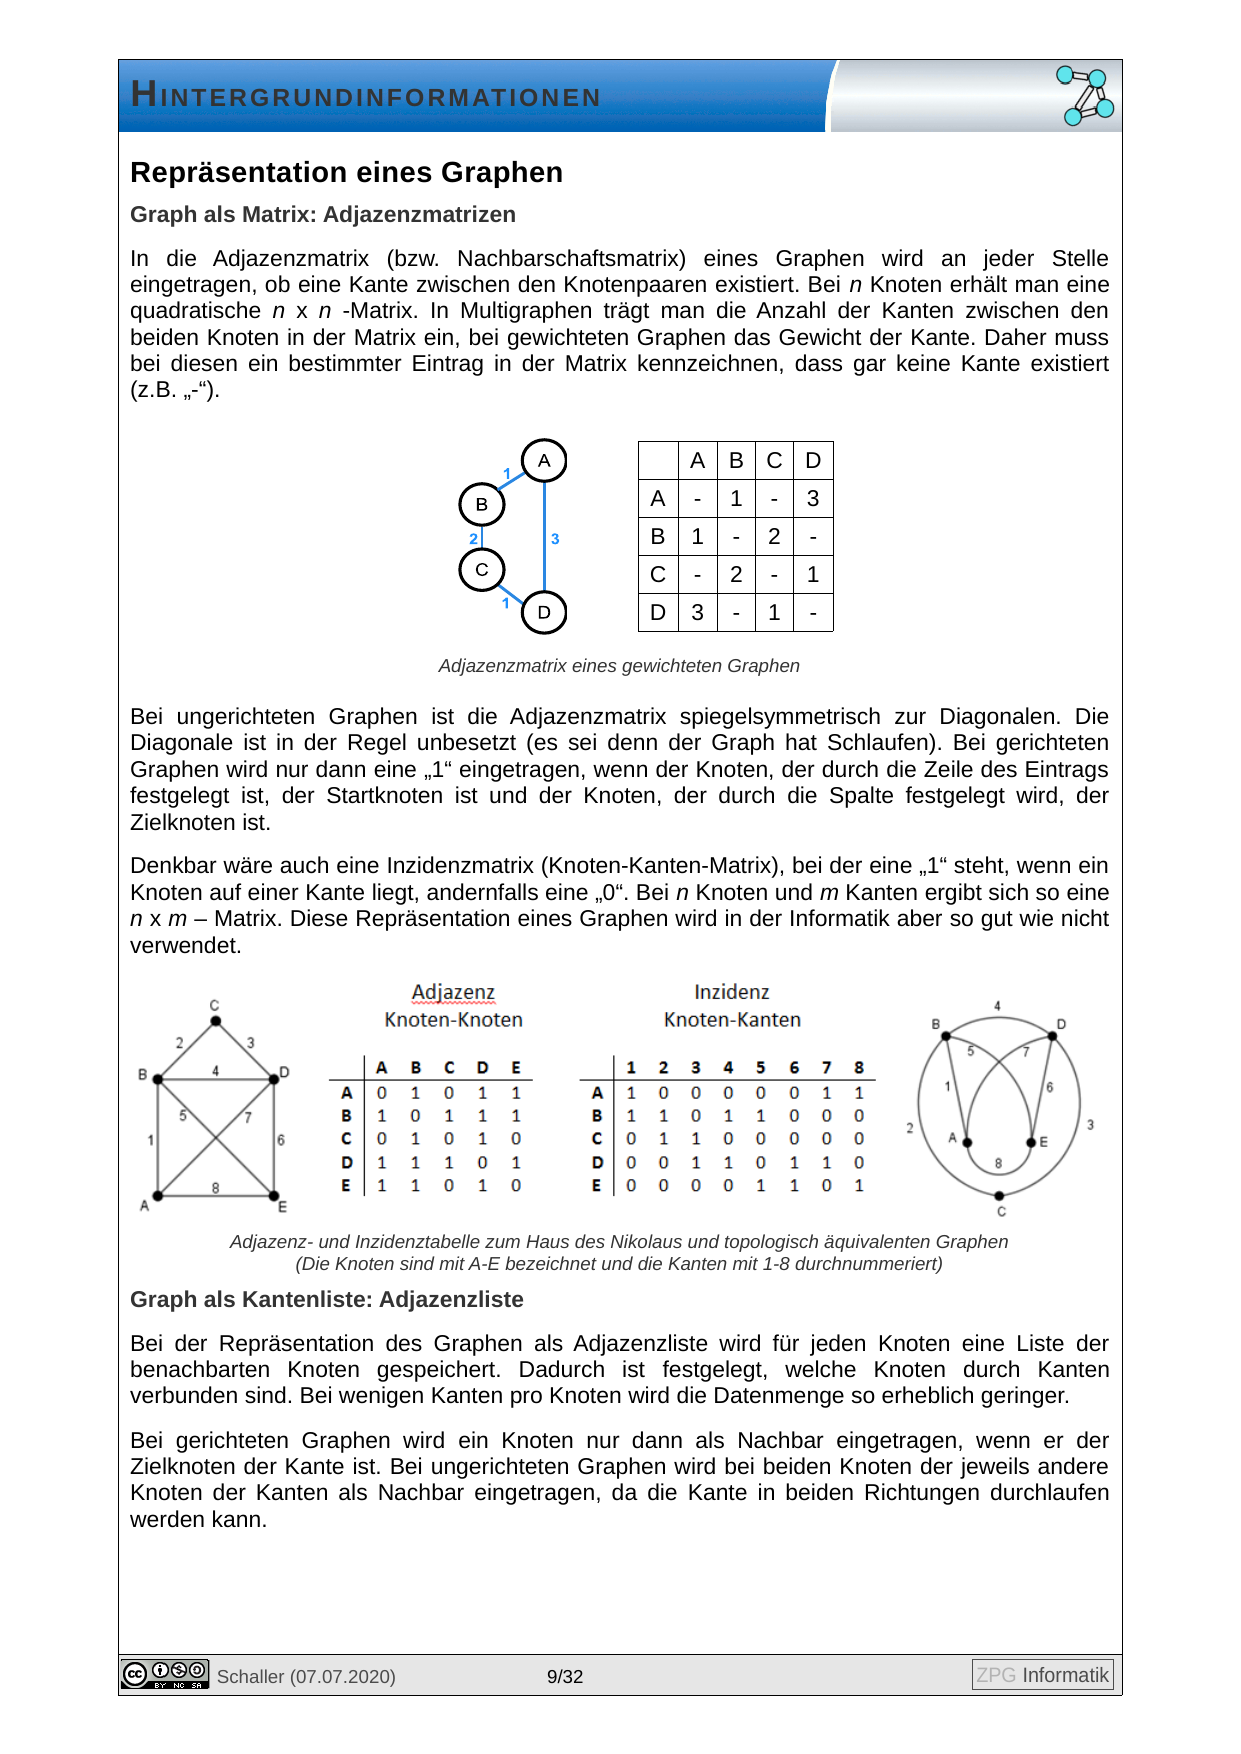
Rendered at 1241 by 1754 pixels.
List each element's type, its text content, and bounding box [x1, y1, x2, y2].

subtitle Repräsentation eines Graphen [130, 155, 1110, 189]
table_cell - [679, 480, 717, 517]
table_header C [756, 442, 793, 479]
subtitle Graph als Kantenliste: Adjazenzliste [130, 1286, 1110, 1312]
table_cell 1 [756, 594, 793, 631]
table_cell - [756, 480, 793, 517]
text Adjazenz- und Inzidenztabelle zum Haus des Nikolaus und topologisch äquivalenten Graphen (Die Knoten sind mit A-E bezeichnet und die Kanten mit 1-8 durchnummeriert) [124, 970, 1116, 1274]
table_cell 2 [718, 556, 755, 593]
table_cell 1 [679, 518, 717, 555]
table_cell 1 [718, 480, 755, 517]
table_header D [794, 442, 833, 479]
table_cell 2 [756, 518, 793, 555]
table_cell - [718, 594, 755, 631]
table_cell C [639, 556, 678, 593]
text Bei der Repräsentation des Graphen als Adjazenzliste wird für jeden Knoten eine Liste der benachbarten Knoten gespeichert. Dadurch ist festgelegt, welche Knoten durch Kanten verbunden sind. Bei wenigen Kanten pro Knoten wird die Datenmenge so erheblich geringer. [130, 1330, 1110, 1409]
text Bei gerichteten Graphen wird ein Knoten nur dann als Nachbar eingetragen, wenn er der Zielknoten der Kante ist. Bei ungerichteten Graphen wird bei beiden Knoten der jeweils andere Knoten der Kanten als Nachbar eingetragen, da die Kante in beiden Richtungen durchlaufen werden kann. [130, 1427, 1110, 1532]
table_cell - [679, 556, 717, 593]
table_cell - [794, 518, 833, 555]
picture [130, 969, 1111, 1231]
table_cell - [718, 518, 755, 555]
table_cell - [794, 594, 833, 631]
table_header A [679, 442, 717, 479]
table_cell 1 [794, 556, 833, 593]
text Denkbar wäre auch eine Inzidenzmatrix (Knoten-Kanten-Matrix), bei der eine „1“ steht, wenn ein Knoten auf einer Kante liegt, andernfalls eine „0“. Bei n Knoten und m Kanten ergibt sich so eine n x m – Matrix. Diese Repräsentation eines Graphen wird in der Informatik aber so gut wie nicht verwendet. [130, 852, 1110, 958]
table_cell - [756, 556, 793, 593]
table_header [639, 442, 678, 479]
subtitle Graph als Matrix: Adjazenzmatrizen [130, 201, 1110, 227]
table_cell 3 [794, 480, 833, 517]
text In die Adjazenzmatrix (bzw. Nachbarschaftsmatrix) eines Graphen wird an jeder Stelle eingetragen, ob eine Kante zwischen den Knotenpaaren existiert. Bei n Knoten erhält man eine quadratische n x n -Matrix. In Multigraphen trägt man die Anzahl der Kanten zwischen den beiden Knoten in der Matrix ein, bei gewichteten Graphen das Gewicht der Kante. Daher muss bei diesen ein bestimmter Eintrag in der Matrix kennzeichnen, dass gar keine Kante existiert (z.B. „-“). [130, 244, 1110, 403]
table_cell B [639, 518, 678, 555]
text Bei ungerichteten Graphen ist die Adjazenzmatrix spiegelsymmetrisch zur Diagonalen. Die Diagonale ist in der Regel unbesetzt (es sei denn der Graph hat Schlaufen). Bei gerichteten Graphen wird nur dann eine „1“ eingetragen, wenn der Knoten, der durch die Zeile des Eintrags festgelegt ist, der Startknoten ist und der Knoten, der durch die Spalte festgelegt wird, der Zielknoten ist. [130, 406, 1110, 835]
table_cell A [639, 480, 678, 517]
table_cell 3 [679, 594, 717, 631]
table_header B [718, 442, 755, 479]
picture [120, 1659, 210, 1689]
picture [119, 60, 1122, 132]
text Adjazenzmatrix eines gewichteten Graphen [350, 655, 890, 677]
table_cell D [639, 594, 678, 631]
